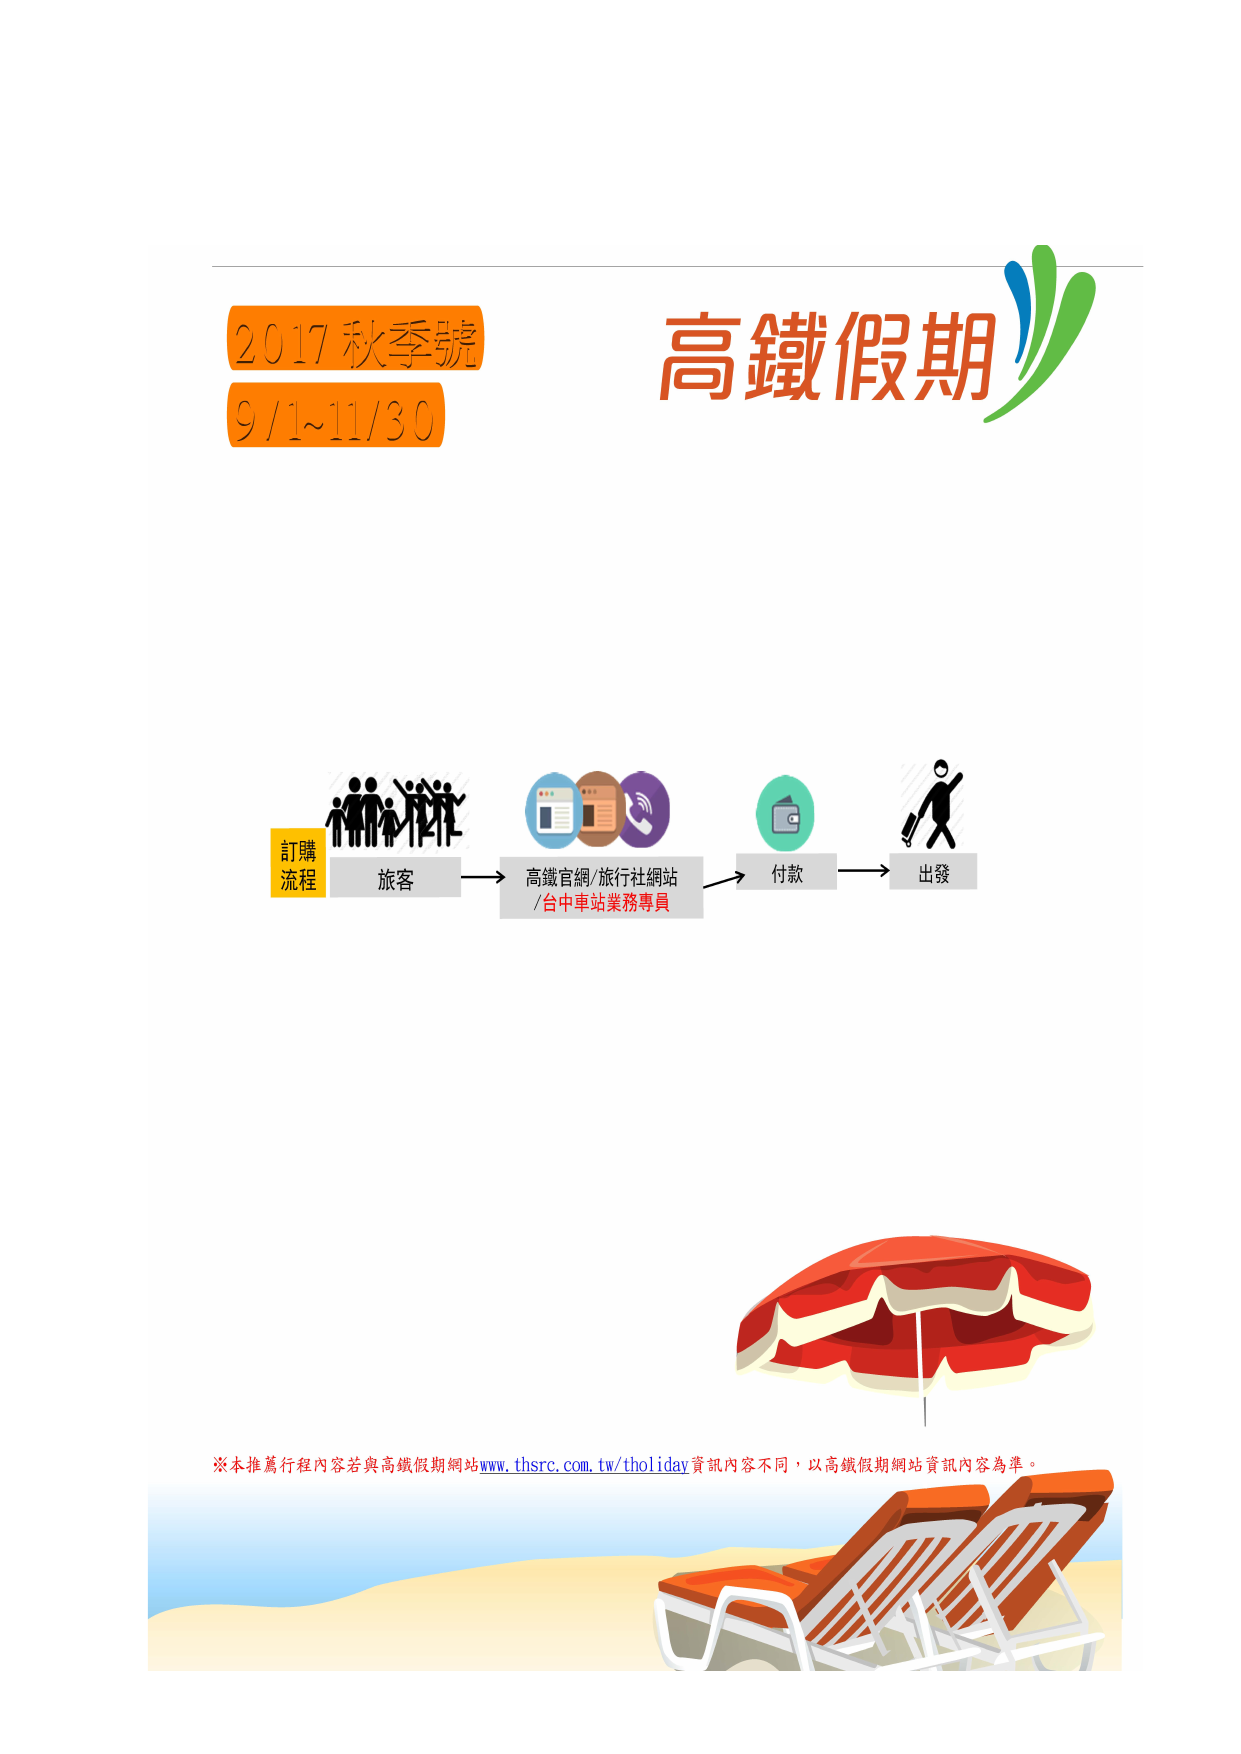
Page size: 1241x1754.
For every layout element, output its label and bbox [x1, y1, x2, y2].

picture [147, 245, 1144, 1671]
